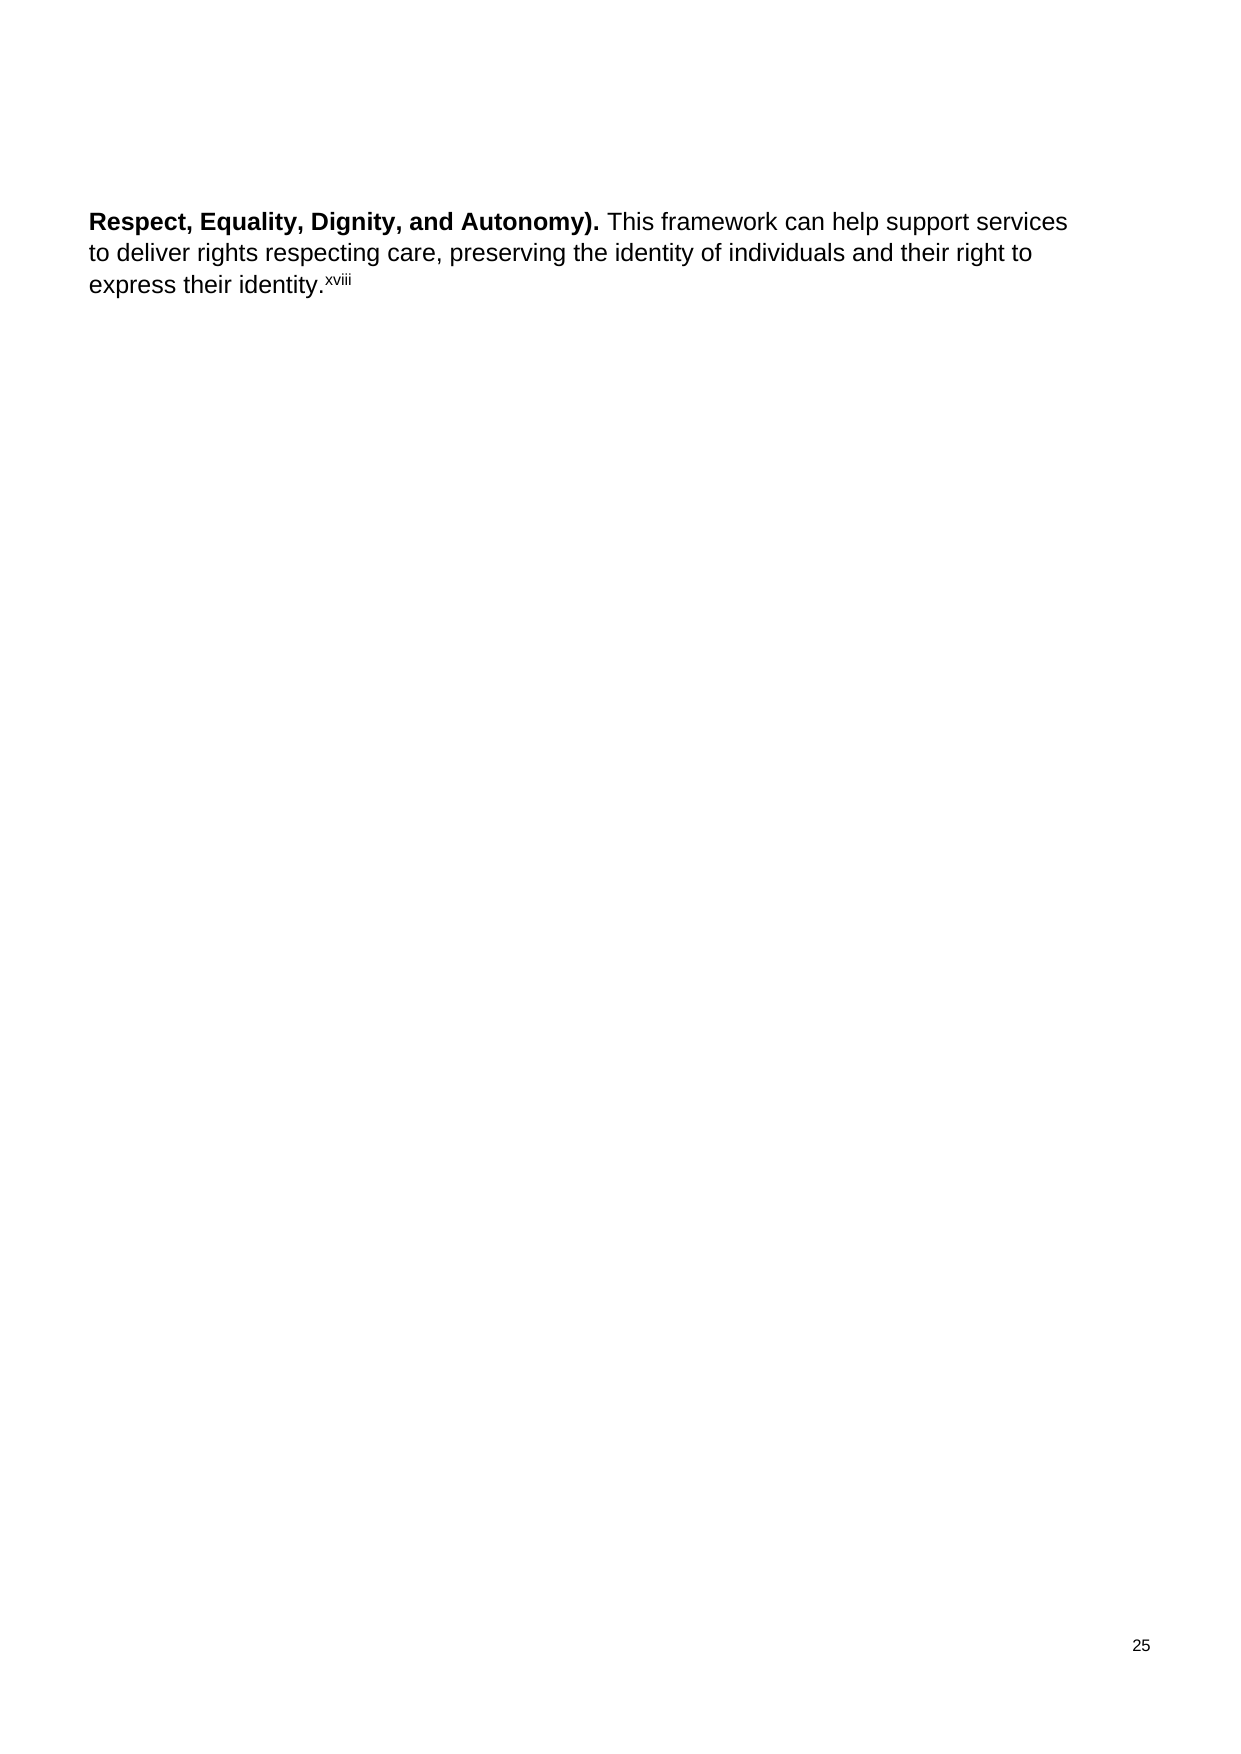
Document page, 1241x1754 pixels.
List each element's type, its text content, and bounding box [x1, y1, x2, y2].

text Respect, Equality, Dignity, and Autonomy). This framework can help support services to deliver rights respecting care, preserving the identity of individuals and their right to express their identity. [89, 207, 1092, 299]
